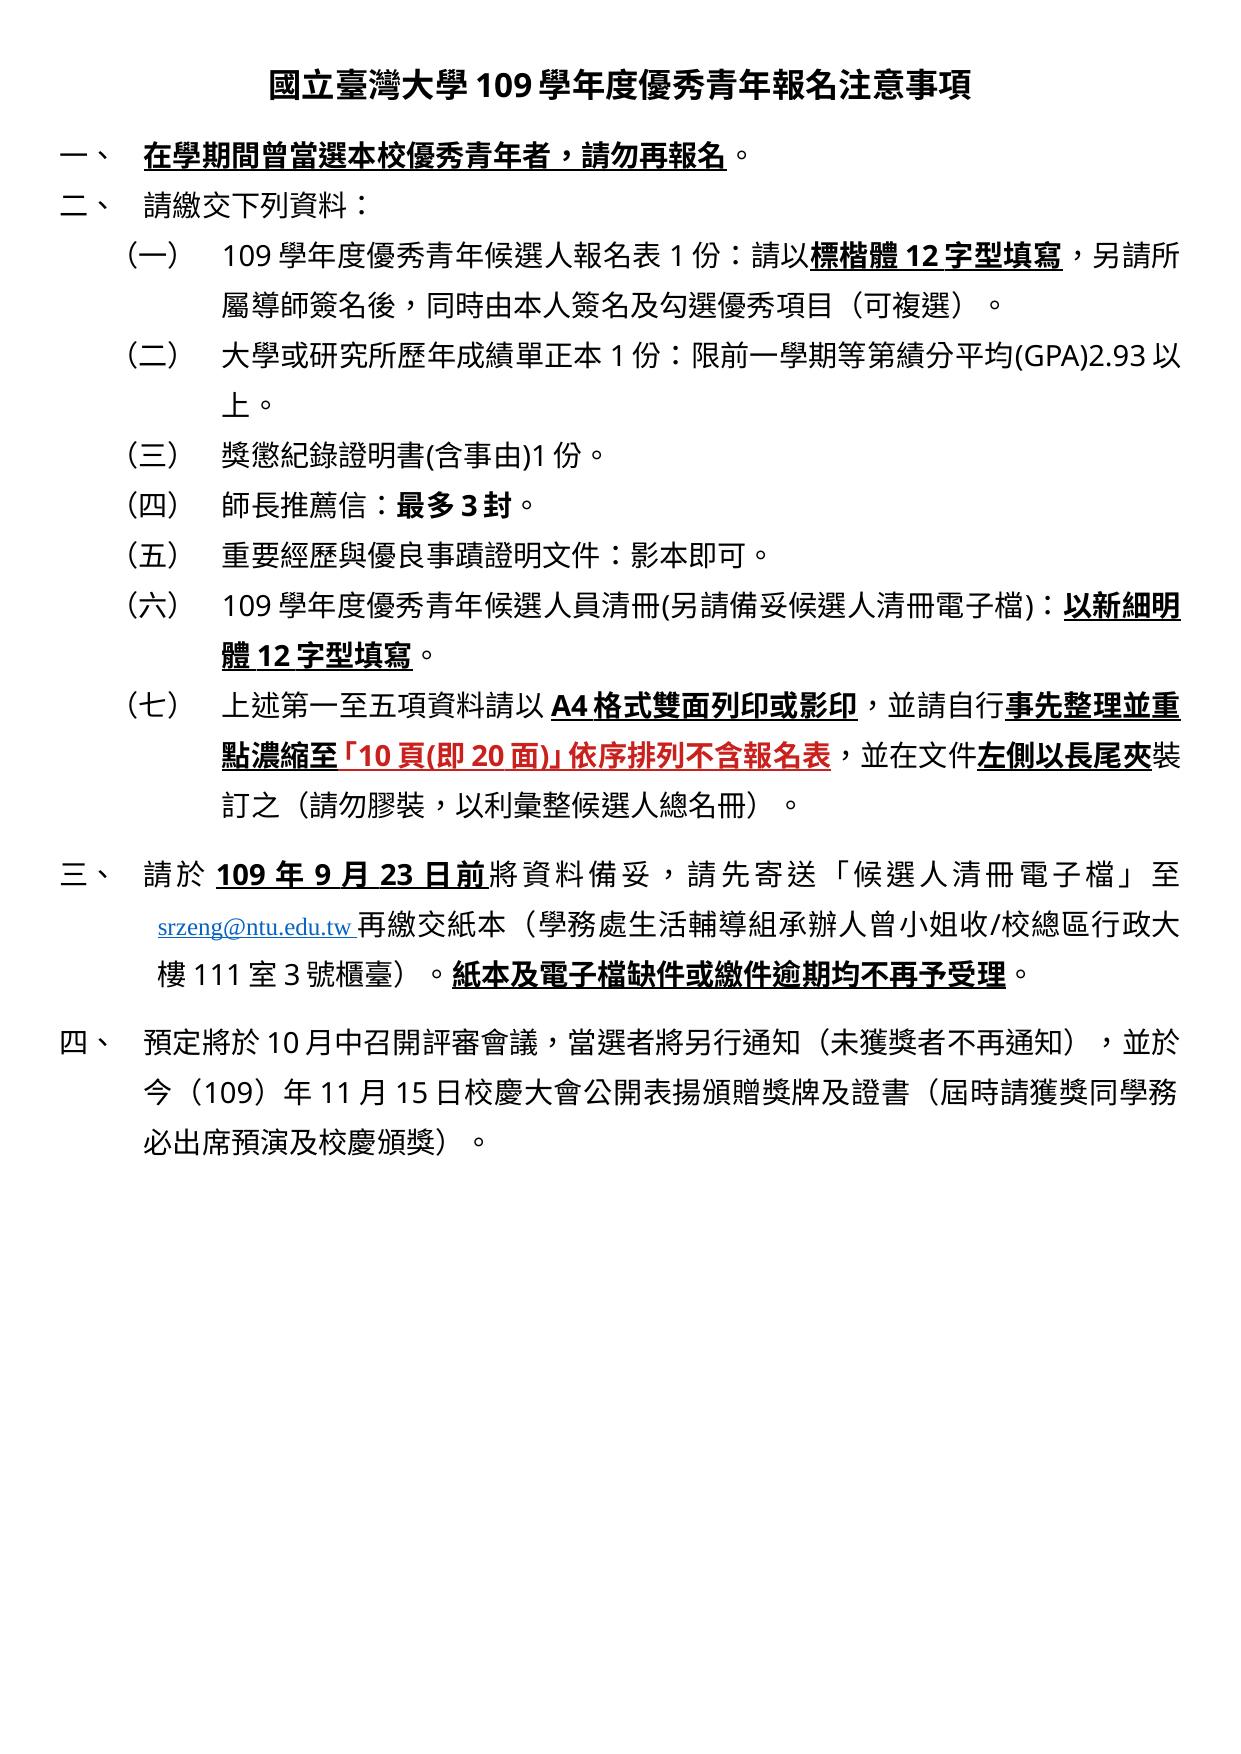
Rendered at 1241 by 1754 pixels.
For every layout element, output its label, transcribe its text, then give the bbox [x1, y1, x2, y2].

text 國立臺灣大學109學年度優秀青年報名注意事項 [59, 59, 1181, 107]
list 大學或研究所歷年成績單正本1份：限前一學期等第績分平均(GPA)2.93以上。 [109, 326, 1181, 426]
list 重要經歷與優良事蹟證明文件：影本即可。 [109, 526, 1181, 576]
list 請繳交下列資料： [59, 176, 1181, 226]
list 109學年度優秀青年候選人報名表1份：請以標楷體12字型填寫，另請所屬導師簽名後，同時由本人簽名及勾選優秀項目（可複選）。 [109, 226, 1181, 326]
list 獎懲紀錄證明書(含事由)1份。 [109, 426, 1181, 476]
list 預定將於10月中召開評審會議，當選者將另行通知（未獲獎者不再通知），並於今（109）年11月15日校慶大會公開表揚頒贈獎牌及證書（屆時請獲獎同學務必出席預演及校慶頒獎）。 [59, 1014, 1181, 1164]
list 109學年度優秀青年候選人員清冊(另請備妥候選人清冊電子檔)：以新細明體12字型填寫。 [109, 576, 1181, 676]
list 在學期間曾當選本校優秀青年者，請勿再報名。 [59, 126, 1181, 176]
list 師長推薦信：最多3封。 [109, 476, 1181, 526]
list 請於109年9月23日前將資料備妥，請先寄送「候選人清冊電子檔」至srzeng@ntu.edu.tw再繳交紙本（學務處生活輔導組承辦人曾小姐收/校總區行政大樓111室3號櫃臺）。紙本及電子檔缺件或繳件逾期均不再予受理。 [59, 845, 1181, 995]
list 上述第一至五項資料請以A4格式雙面列印或影印，並請自行事先整理並重點濃縮至「10頁(即20面)」依序排列不含報名表，並在文件左側以長尾夾裝訂之（請勿膠裝，以利彙整候選人總名冊）。 [109, 676, 1181, 826]
